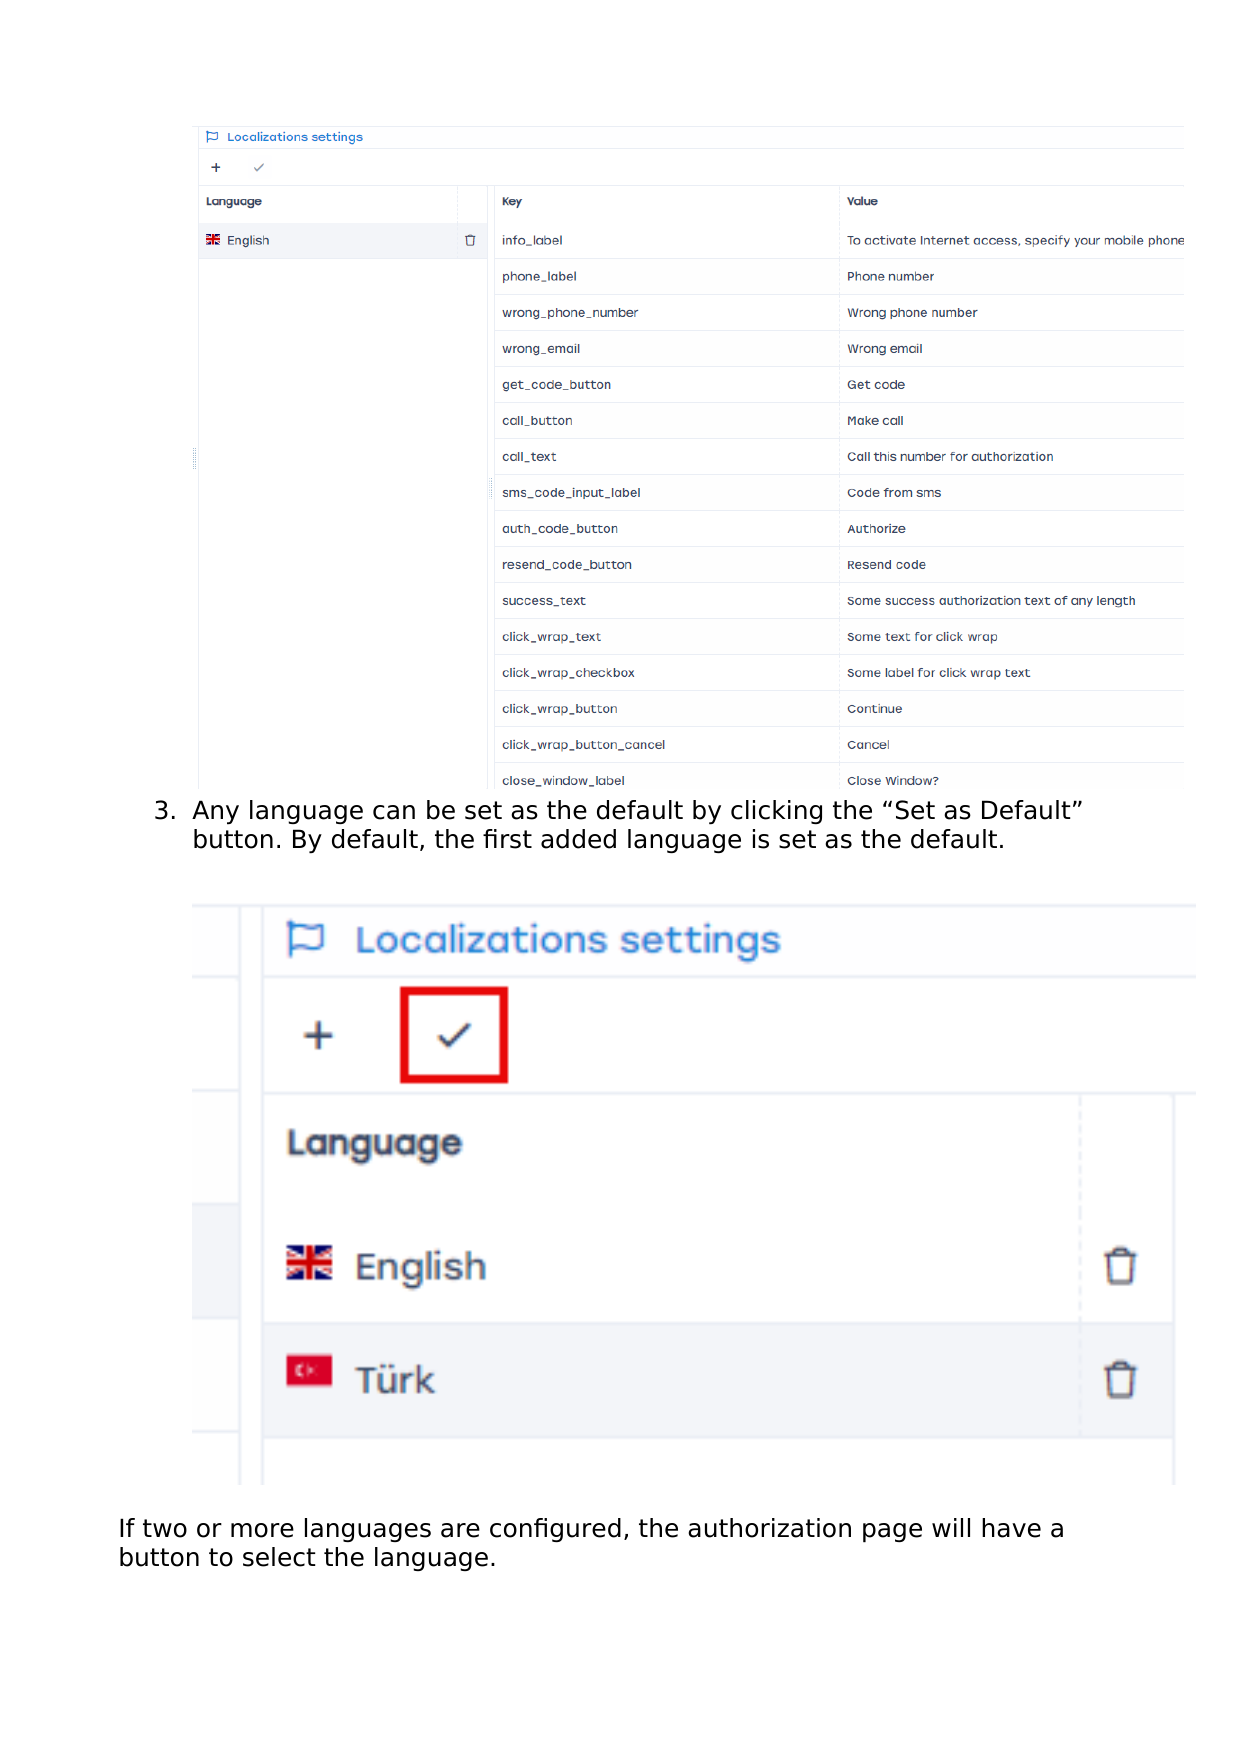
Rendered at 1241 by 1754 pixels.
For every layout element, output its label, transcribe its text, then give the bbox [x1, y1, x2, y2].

picture [192, 118, 1196, 797]
list Any language can be set as the default by clicking the “Set as Default” button. By default, the first added language is set as the default. [177, 796, 1122, 1484]
list [177, 118, 192, 796]
picture [192, 854, 1196, 1485]
text If two or more languages are configured, the authorization page will have a button to select the language. [118, 1514, 1122, 1572]
